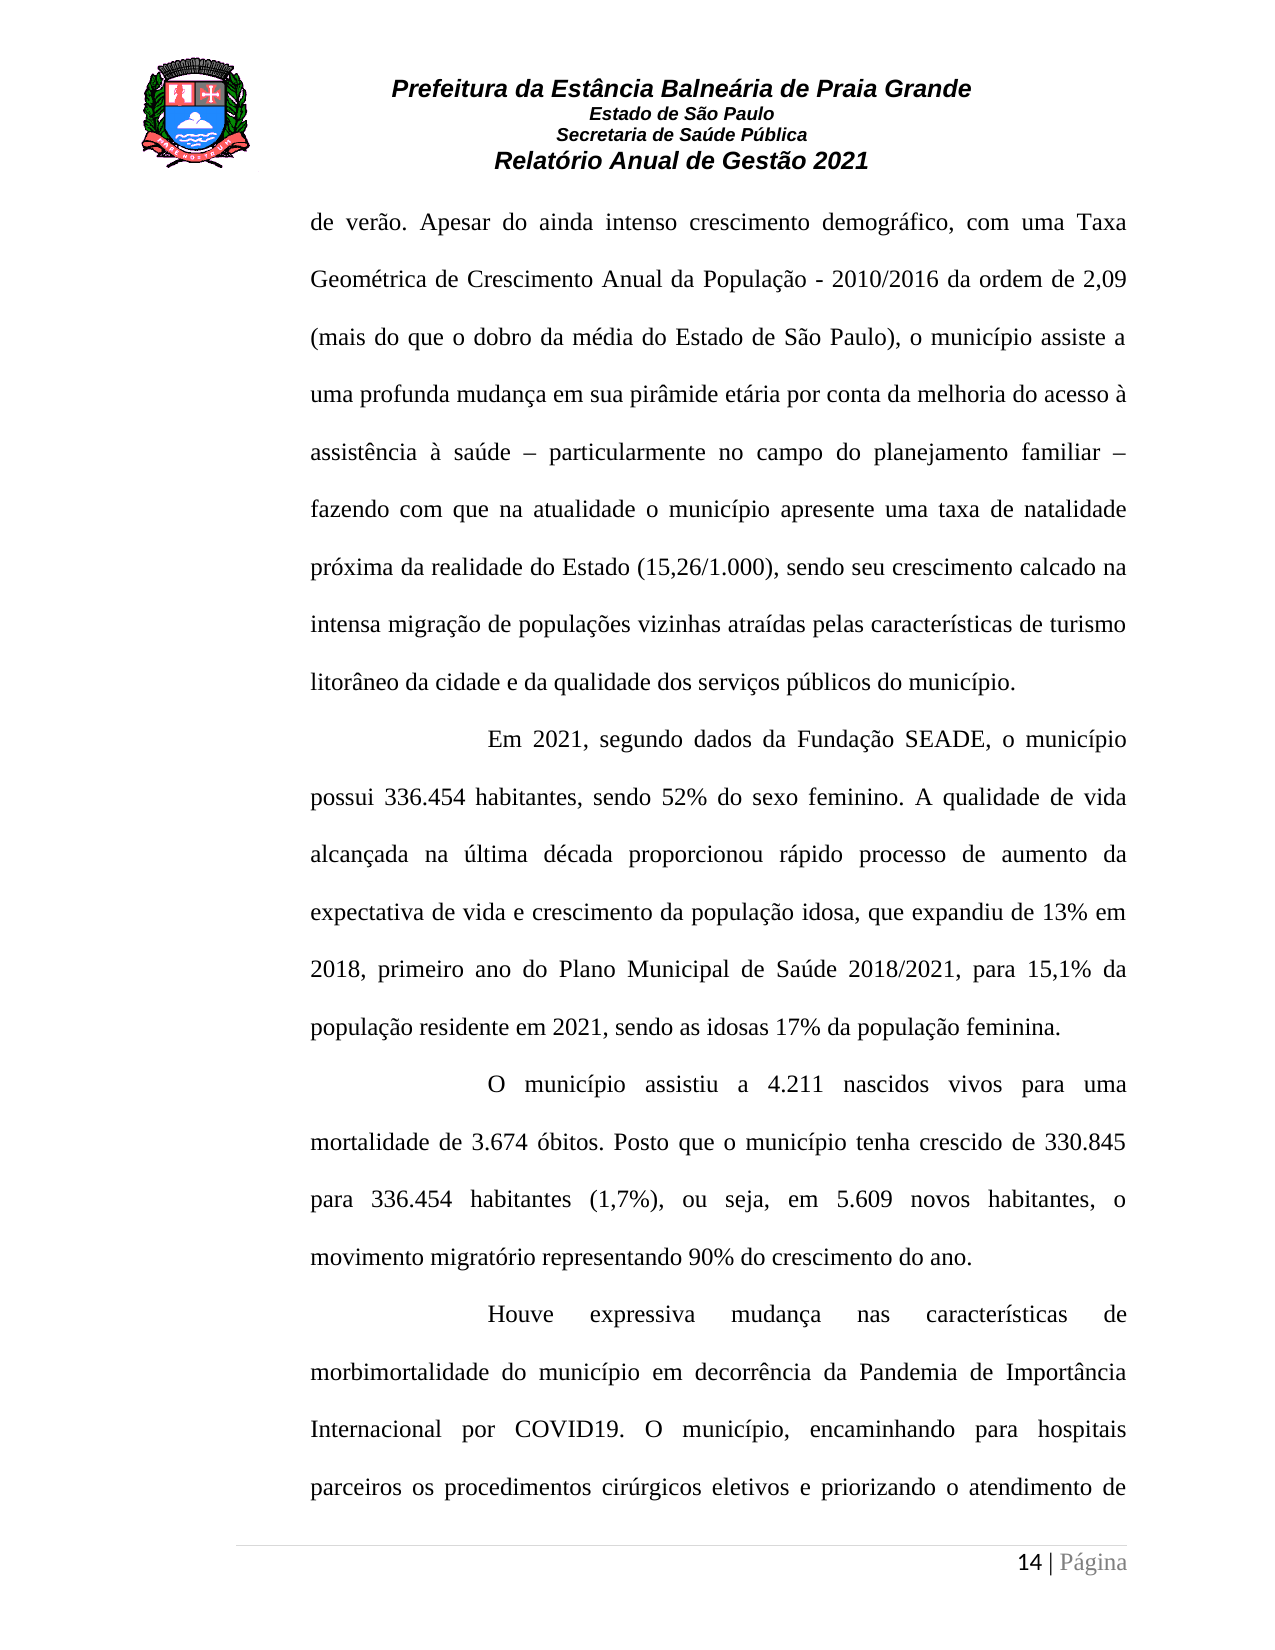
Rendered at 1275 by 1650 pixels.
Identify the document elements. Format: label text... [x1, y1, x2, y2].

picture [132, 55, 259, 172]
text O município assistiu a 4.211 nascidos vivos para uma mortalidade de 3.674 óbitos. Posto que o município tenha crescido de 330.845 para 336.454 habitantes (1,7%), ou seja, em 5.609 novos habitantes, o movimento migratório representando 90% do crescimento do ano. [310, 1069, 1127, 1271]
text de verão. Apesar do ainda intenso crescimento demográfico, com uma Taxa Geométrica de Crescimento Anual da População - 2010/2016 da ordem de 2,09 (mais do que o dobro da média do Estado de São Paulo), o município assiste a uma profunda mudança em sua pirâmide etária por conta da melhoria do acesso à assistência à saúde – particularmente no campo do planejamento familiar – fazendo com que na atualidade o município apresente uma taxa de natalidade próxima da realidade do Estado (15,26/1.000), sendo seu crescimento calcado na intensa migração de populações vizinhas atraídas pelas características de turismo litorâneo da cidade e da qualidade dos serviços públicos do município. [310, 207, 1127, 696]
text Houve expressiva mudança nas características de morbimortalidade do município em decorrência da Pandemia de Importância Internacional por COVID19. O município, encaminhando para hospitais parceiros os procedimentos cirúrgicos eletivos e priorizando o atendimento de [310, 1299, 1127, 1501]
text Em 2021, segundo dados da Fundação SEADE, o município possui 336.454 habitantes, sendo 52% do sexo feminino. A qualidade de vida alcançada na última década proporcionou rápido processo de aumento da expectativa de vida e crescimento da população idosa, que expandiu de 13% em 2018, primeiro ano do Plano Municipal de Saúde 2018/2021, para 15,1% da população residente em 2021, sendo as idosas 17% da população feminina. [310, 724, 1127, 1041]
